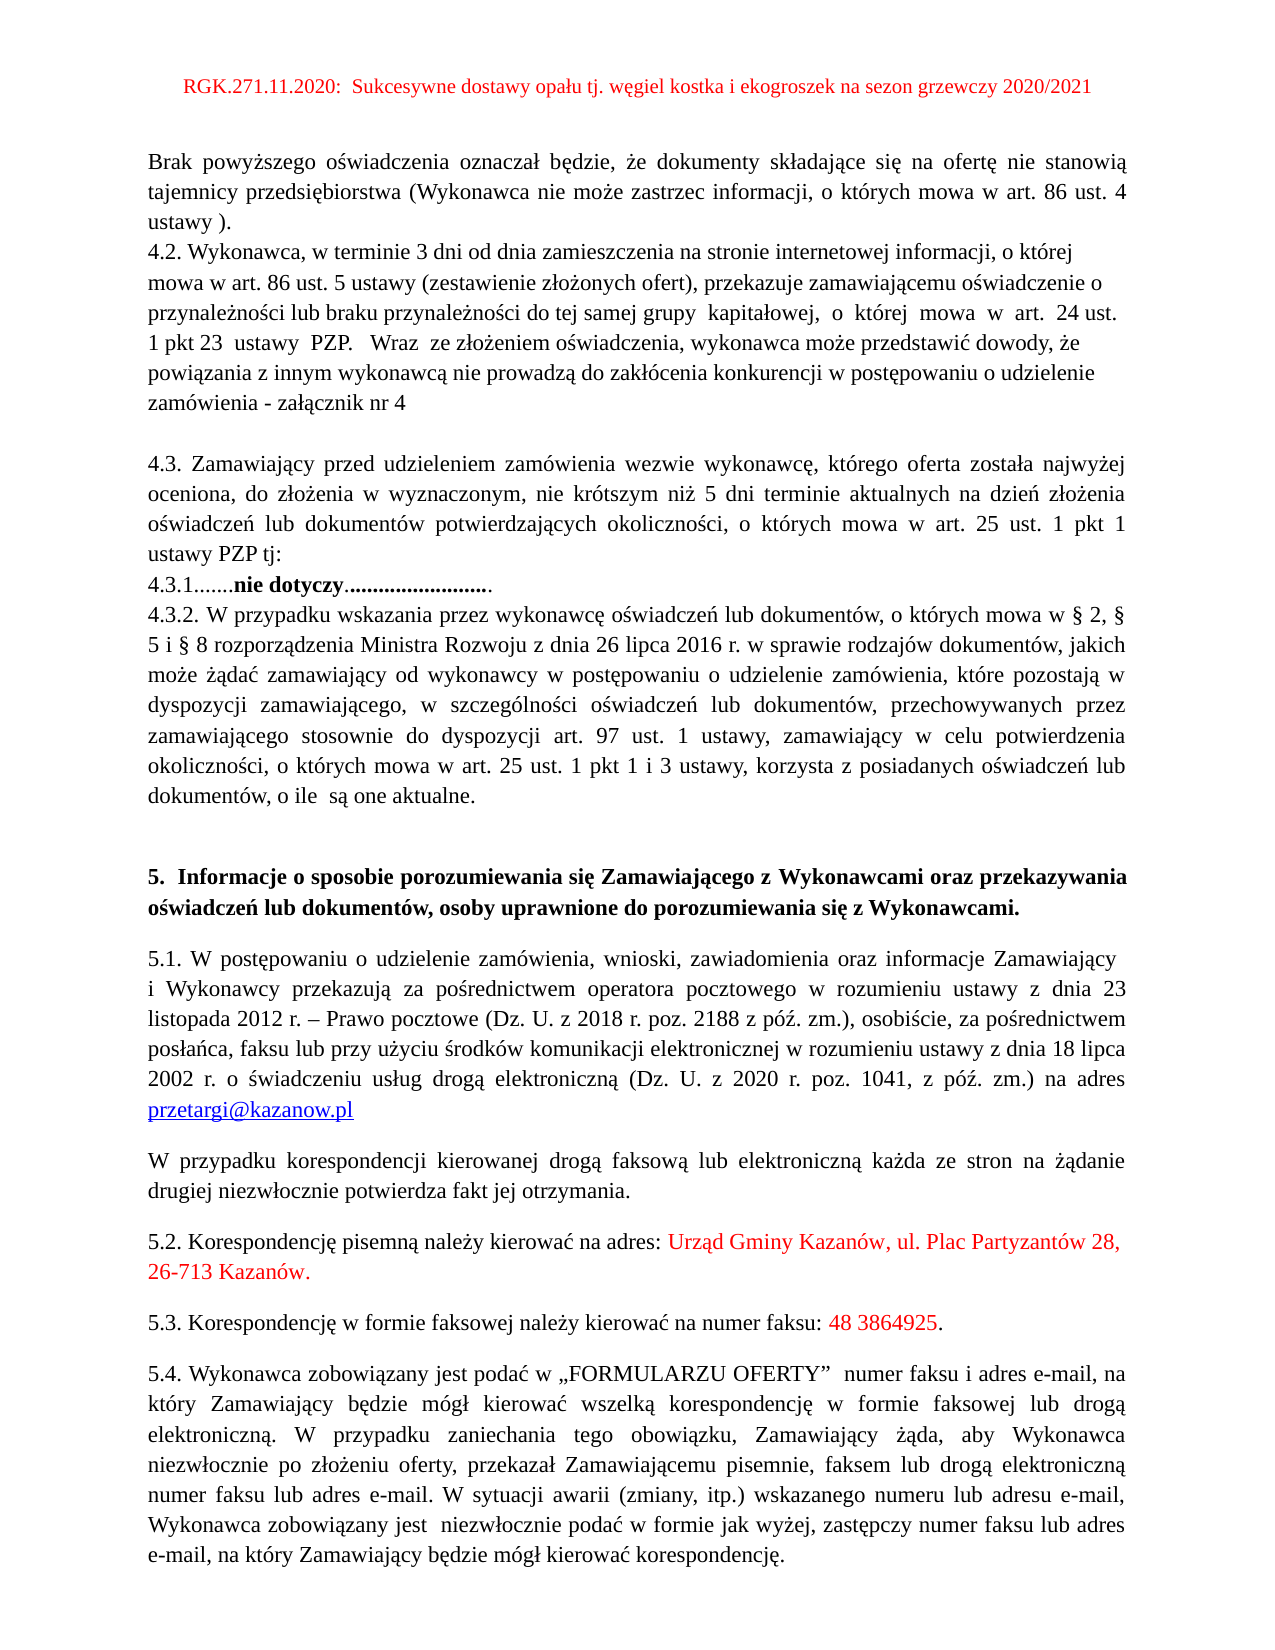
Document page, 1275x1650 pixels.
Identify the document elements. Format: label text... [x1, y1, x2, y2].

text 4.3.2. W przypadku wskazania przez wykonawcę oświadczeń lub dokumentów, o których mowa w § 2, § 5 i § 8 rozporządzenia Ministra Rozwoju z dnia 26 lipca 2016 r. w sprawie rodzajów dokumentów, jakich może żądać zamawiający od wykonawcy w postępowaniu o udzielenie zamówienia, które pozostają w dyspozycji zamawiającego, w szczególności oświadczeń lub dokumentów, przechowywanych przez zamawiającego stosownie do dyspozycji art. 97 ust. 1 ustawy, zamawiający w celu potwierdzenia okoliczności, o których mowa w art. 25 ust. 1 pkt 1 i 3 ustawy, korzysta z posiadanych oświadczeń lub dokumentów, o ile są one aktualne. [148, 601, 1127, 808]
text W przypadku korespondencji kierowanej drogą faksową lub elektroniczną każda ze stron na żądanie drugiej niezwłocznie potwierdza fakt jej otrzymania. [148, 1147, 1127, 1203]
text Brak powyższego oświadczenia oznaczał będzie, że dokumenty składające się na ofertę nie stanowią tajemnicy przedsiębiorstwa (Wykonawca nie może zastrzec informacji, o których mowa w art. 86 ust. 4 ustawy ). [148, 148, 1127, 234]
text 5.3. Korespondencję w formie faksowej należy kierować na numer faksu: 48 3864925. [148, 1309, 1127, 1336]
text 4.3.1.......nie dotyczy.......................... [148, 571, 1127, 597]
text 5.1. W postępowaniu o udzielenie zamówienia, wnioski, zawiadomienia oraz informacje Zamawiający i Wykonawcy przekazują za pośrednictwem operatora pocztowego w rozumieniu ustawy z dnia 23 listopada 2012 r. – Prawo pocztowe (Dz. U. z 2018 r. poz. 2188 z póź. zm.), osobiście, za pośrednictwem posłańca, faksu lub przy użyciu środków komunikacji elektronicznej w rozumieniu ustawy z dnia 18 lipca 2002 r. o świadczeniu usług drogą elektroniczną (Dz. U. z 2020 r. poz. 1041, z póź. zm.) na adres przetargi@kazanow.pl [148, 944, 1127, 1122]
text 5. Informacje o sposobie porozumiewania się Zamawiającego z Wykonawcami oraz przekazywania oświadczeń lub dokumentów, osoby uprawnione do porozumiewania się z Wykonawcami. [148, 863, 1127, 920]
text 5.2. Korespondencję pisemną należy kierować na adres: Urząd Gminy Kazanów, ul. Plac Partyzantów 28, 26-713 Kazanów. [148, 1228, 1127, 1284]
text 4.3. Zamawiający przed udzieleniem zamówienia wezwie wykonawcę, którego oferta została najwyżej oceniona, do złożenia w wyznaczonym, nie krótszym niż 5 dni terminie aktualnych na dzień złożenia oświadczeń lub dokumentów potwierdzających okoliczności, o których mowa w art. 25 ust. 1 pkt 1 ustawy PZP tj: [148, 450, 1127, 567]
text 5.4. Wykonawca zobowiązany jest podać w „FORMULARZU OFERTY” numer faksu i adres e-mail, na który Zamawiający będzie mógł kierować wszelką korespondencję w formie faksowej lub drogą elektroniczną. W przypadku zaniechania tego obowiązku, Zamawiający żąda, aby Wykonawca niezwłocznie po złożeniu oferty, przekazał Zamawiającemu pisemnie, faksem lub drogą elektroniczną numer faksu lub adres e-mail. W sytuacji awarii (zmiany, itp.) wskazanego numeru lub adresu e-mail, Wykonawca zobowiązany jest niezwłocznie podać w formie jak wyżej, zastępczy numer faksu lub adres e-mail, na który Zamawiający będzie mógł kierować korespondencję. [148, 1360, 1127, 1568]
text 4.2. Wykonawca, w terminie 3 dni od dnia zamieszczenia na stronie internetowej informacji, o której mowa w art. 86 ust. 5 ustawy (zestawienie złożonych ofert), przekazuje zamawiającemu oświadczenie o przynależności lub braku przynależności do tej samej grupy kapitałowej, o której mowa w art. 24 ust. 1 pkt 23 ustawy PZP. Wraz ze złożeniem oświadczenia, wykonawca może przedstawić dowody, że powiązania z innym wykonawcą nie prowadzą do zakłócenia konkurencji w postępowaniu o udzielenie zamówienia - załącznik nr 4 [148, 238, 1127, 416]
